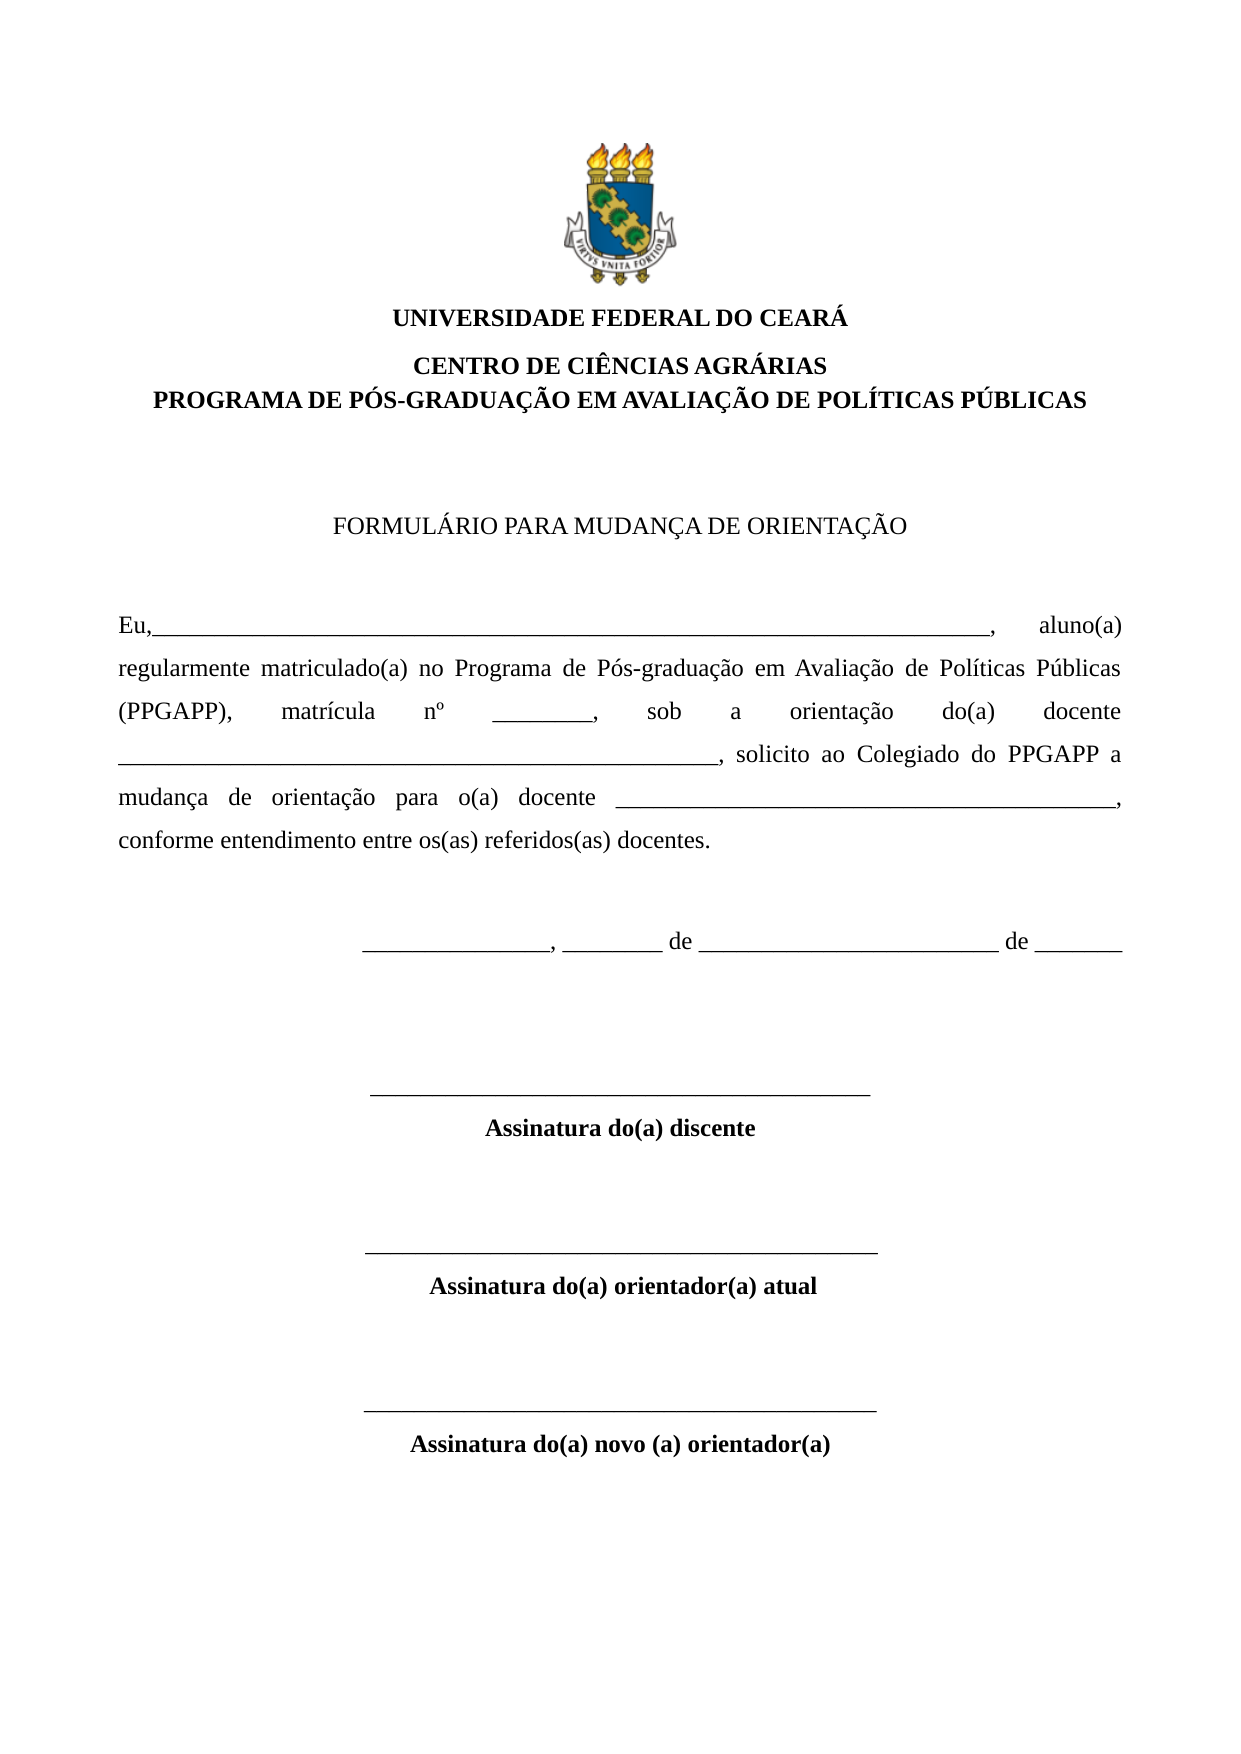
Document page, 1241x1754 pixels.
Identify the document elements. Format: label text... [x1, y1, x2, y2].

text _________________________________________ [118, 1386, 1122, 1415]
text Assinatura do(a) orientador(a) atual [118, 1271, 1122, 1300]
subtitle FORMULÁRIO PARA MUDANÇA DE ORIENTAÇÃO [118, 511, 1122, 540]
text _______________, ________ de ________________________ de _______ [362, 926, 1122, 955]
text Assinatura do(a) discente [118, 1113, 1122, 1142]
text Assinatura do(a) novo (a) orientador(a) [118, 1429, 1122, 1458]
text _________________________________________ [118, 1228, 1122, 1257]
picture [563, 143, 677, 291]
text ________________________________________ [118, 1070, 1122, 1098]
text PROGRAMA DE PÓS-GRADUAÇÃO EM AVALIAÇÃO DE POLÍTICAS PÚBLICAS [118, 385, 1122, 414]
text UNIVERSIDADE FEDERAL DO CEARÁ [118, 303, 1122, 332]
text Eu,___________________________________________________________________, aluno(a) regularmente matriculado(a) no Programa de Pós-graduação em Avaliação de Políticas Públicas (PPGAPP), matrícula nº ________, sob a orientação do(a) docente ________________________________________________, solicito ao Colegiado do PPGAPP a mudança de orientação para o(a) docente ________________________________________, conforme entendimento entre os(as) referidos(as) docentes. [118, 610, 1122, 854]
text CENTRO DE CIÊNCIAS AGRÁRIAS [118, 351, 1122, 379]
